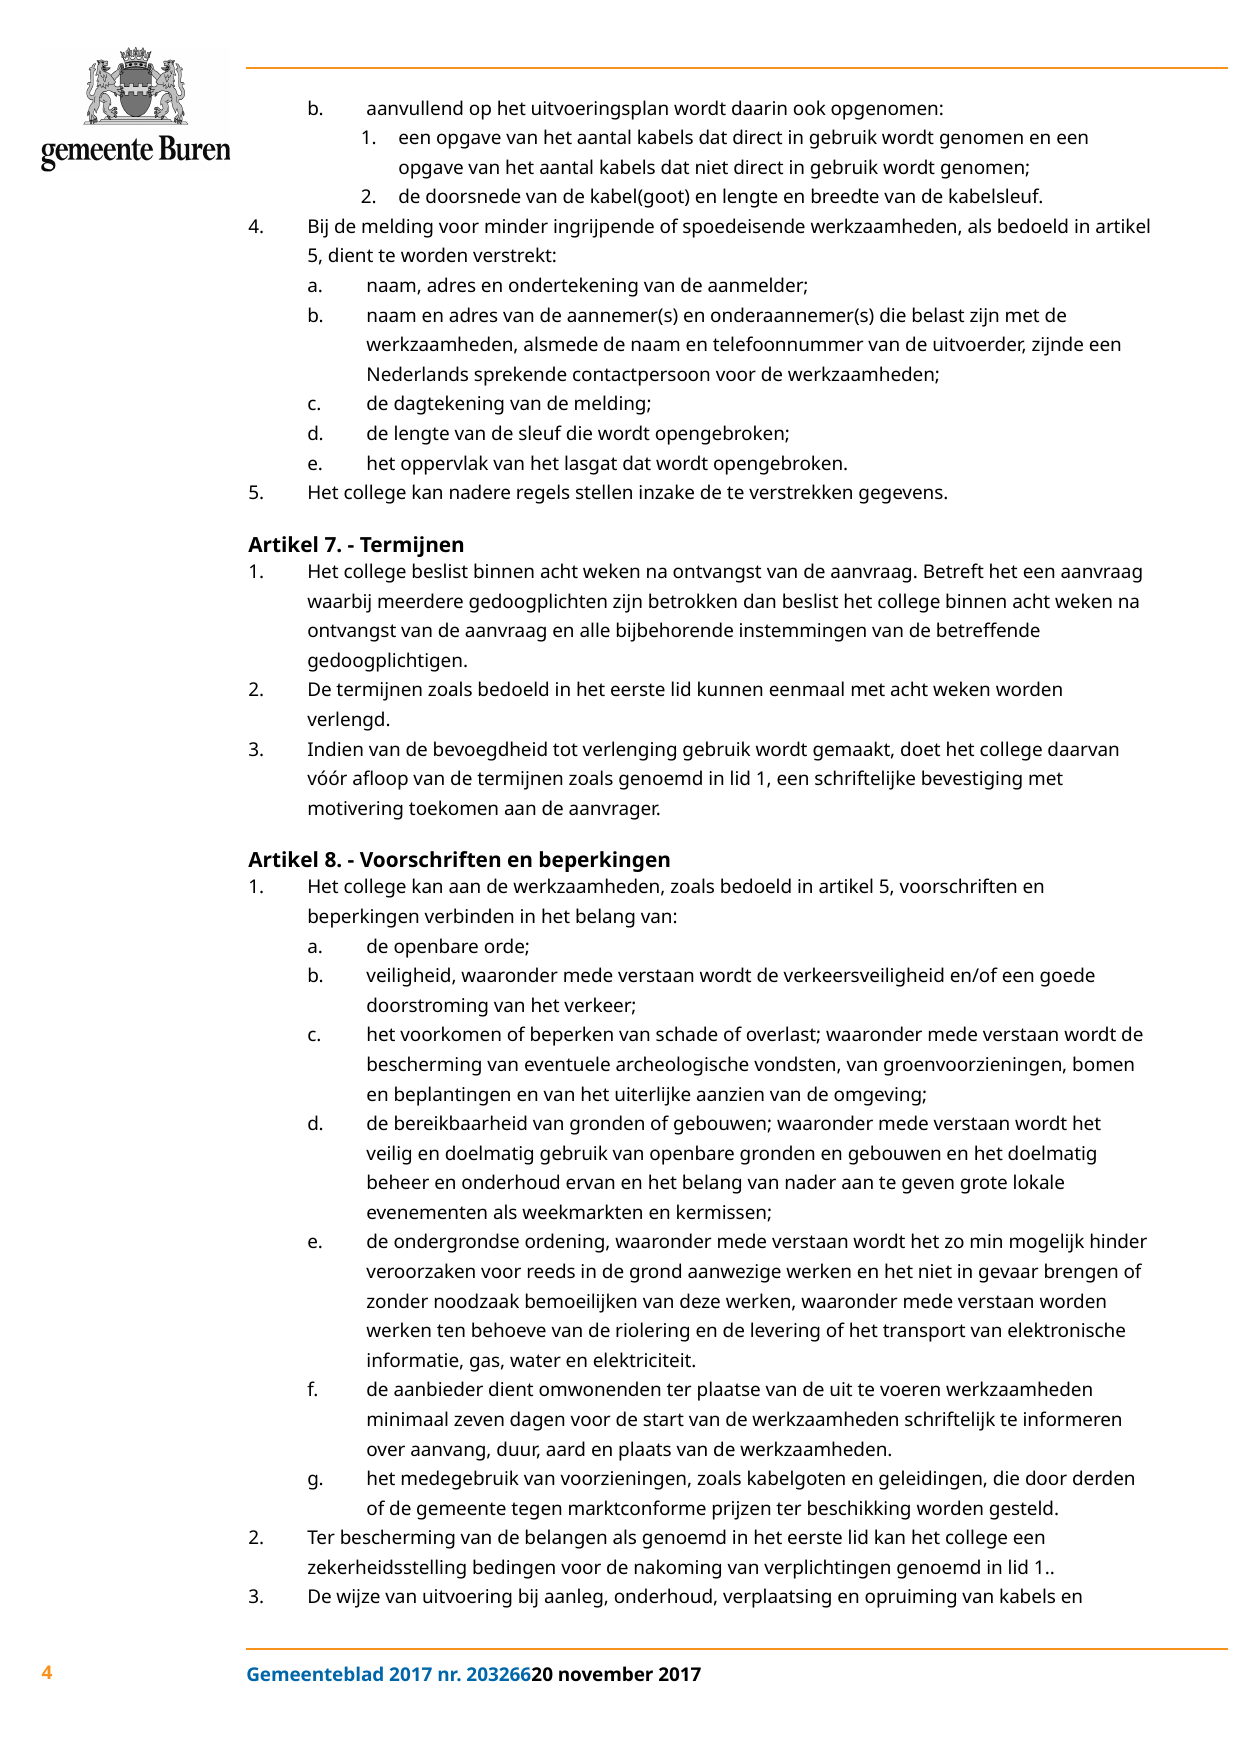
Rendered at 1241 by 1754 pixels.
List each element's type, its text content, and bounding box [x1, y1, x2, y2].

list het medegebruik van voorzieningen, zoals kabelgoten en geleidingen, die door derden of de gemeente tegen marktconforme prijzen ter beschikking worden gesteld. [307, 1465, 1152, 1521]
list veiligheid, waaronder mede verstaan wordt de verkeersveiligheid en/of een goede doorstroming van het verkeer; [307, 962, 1152, 1018]
text Artikel 7. - Termijnen [248, 530, 1152, 558]
list een opgave van het aantal kabels dat direct in gebruik wordt genomen en een opgave van het aantal kabels dat niet direct in gebruik wordt genomen; [361, 124, 1152, 180]
text Artikel 8. - Voorschriften en beperkingen [248, 845, 1152, 874]
list Indien van de bevoegdheid tot verlenging gebruik wordt gemaakt, doet het college daarvan vóór afloop van de termijnen zoals genoemd in lid 1, een schriftelijke bevestiging met motivering toekomen aan de aanvrager. [248, 736, 1152, 821]
list de aanbieder dient omwonenden ter plaatse van de uit te voeren werkzaamheden minimaal zeven dagen voor de start van de werkzaamheden schriftelijk te informeren over aanvang, duur, aard en plaats van de werkzaamheden. [307, 1377, 1152, 1462]
list het oppervlak van het lasgat dat wordt opengebroken. [307, 450, 1152, 476]
list de ondergrondse ordening, waaronder mede verstaan wordt het zo min mogelijk hinder veroorzaken voor reeds in de grond aanwezige werken en het niet in gevaar brengen of zonder noodzaak bemoeilijken van deze werken, waaronder mede verstaan worden werken ten behoeve van de riolering en de levering of het transport van elektronische informatie, gas, water en elektriciteit. [307, 1229, 1152, 1373]
list Het college kan nadere regels stellen inzake de te verstrekken gegevens. [248, 479, 1152, 505]
list de dagtekening van de melding; [307, 391, 1152, 416]
list de lengte van de sleuf die wordt opengebroken; [307, 420, 1152, 446]
list Bij de melding voor minder ingrijpende of spoedeisende werkzaamheden, als bedoeld in artikel 5, dient te worden verstrekt: [248, 213, 1152, 268]
list De wijze van uitvoering bij aanleg, onderhoud, verplaatsing en opruiming van kabels en [248, 1584, 1152, 1609]
list naam en adres van de aannemer(s) en onderaannemer(s) die belast zijn met de werkzaamheden, alsmede de naam en telefoonnummer van de uitvoerder, zijnde een Nederlands sprekende contactpersoon voor de werkzaamheden; [307, 302, 1152, 387]
list de doorsnede van de kabel(goot) en lengte en breedte van de kabelsleuf. [361, 183, 1152, 209]
list Ter bescherming van de belangen als genoemd in het eerste lid kan het college een zekerheidsstelling bedingen voor de nakoming van verplichtingen genoemd in lid 1.. [248, 1524, 1152, 1580]
picture [41, 47, 231, 172]
list de openbare orde; [307, 933, 1152, 959]
list aanvullend op het uitvoeringsplan wordt daarin ook opgenomen: [307, 95, 1152, 121]
list de bereikbaarheid van gronden of gebouwen; waaronder mede verstaan wordt het veilig en doelmatig gebruik van openbare gronden en gebouwen en het doelmatig beheer en onderhoud ervan en het belang van nader aan te geven grote lokale evenementen als weekmarkten en kermissen; [307, 1110, 1152, 1225]
list het voorkomen of beperken van schade of overlast; waaronder mede verstaan wordt de bescherming van eventuele archeologische vondsten, van groenvoorzieningen, bomen en beplantingen en van het uiterlijke aanzien van de omgeving; [307, 1022, 1152, 1107]
list naam, adres en ondertekening van de aanmelder; [307, 272, 1152, 298]
list De termijnen zoals bedoeld in het eerste lid kunnen eenmaal met acht weken worden verlengd. [248, 677, 1152, 732]
list Het college beslist binnen acht weken na ontvangst van de aanvraag. Betreft het een aanvraag waarbij meerdere gedoogplichten zijn betrokken dan beslist het college binnen acht weken na ontvangst van de aanvraag en alle bijbehorende instemmingen van de betreffende gedoogplichtigen. [248, 558, 1152, 673]
list Het college kan aan de werkzaamheden, zoals bedoeld in artikel 5, voorschriften en beperkingen verbinden in het belang van: [248, 874, 1152, 929]
